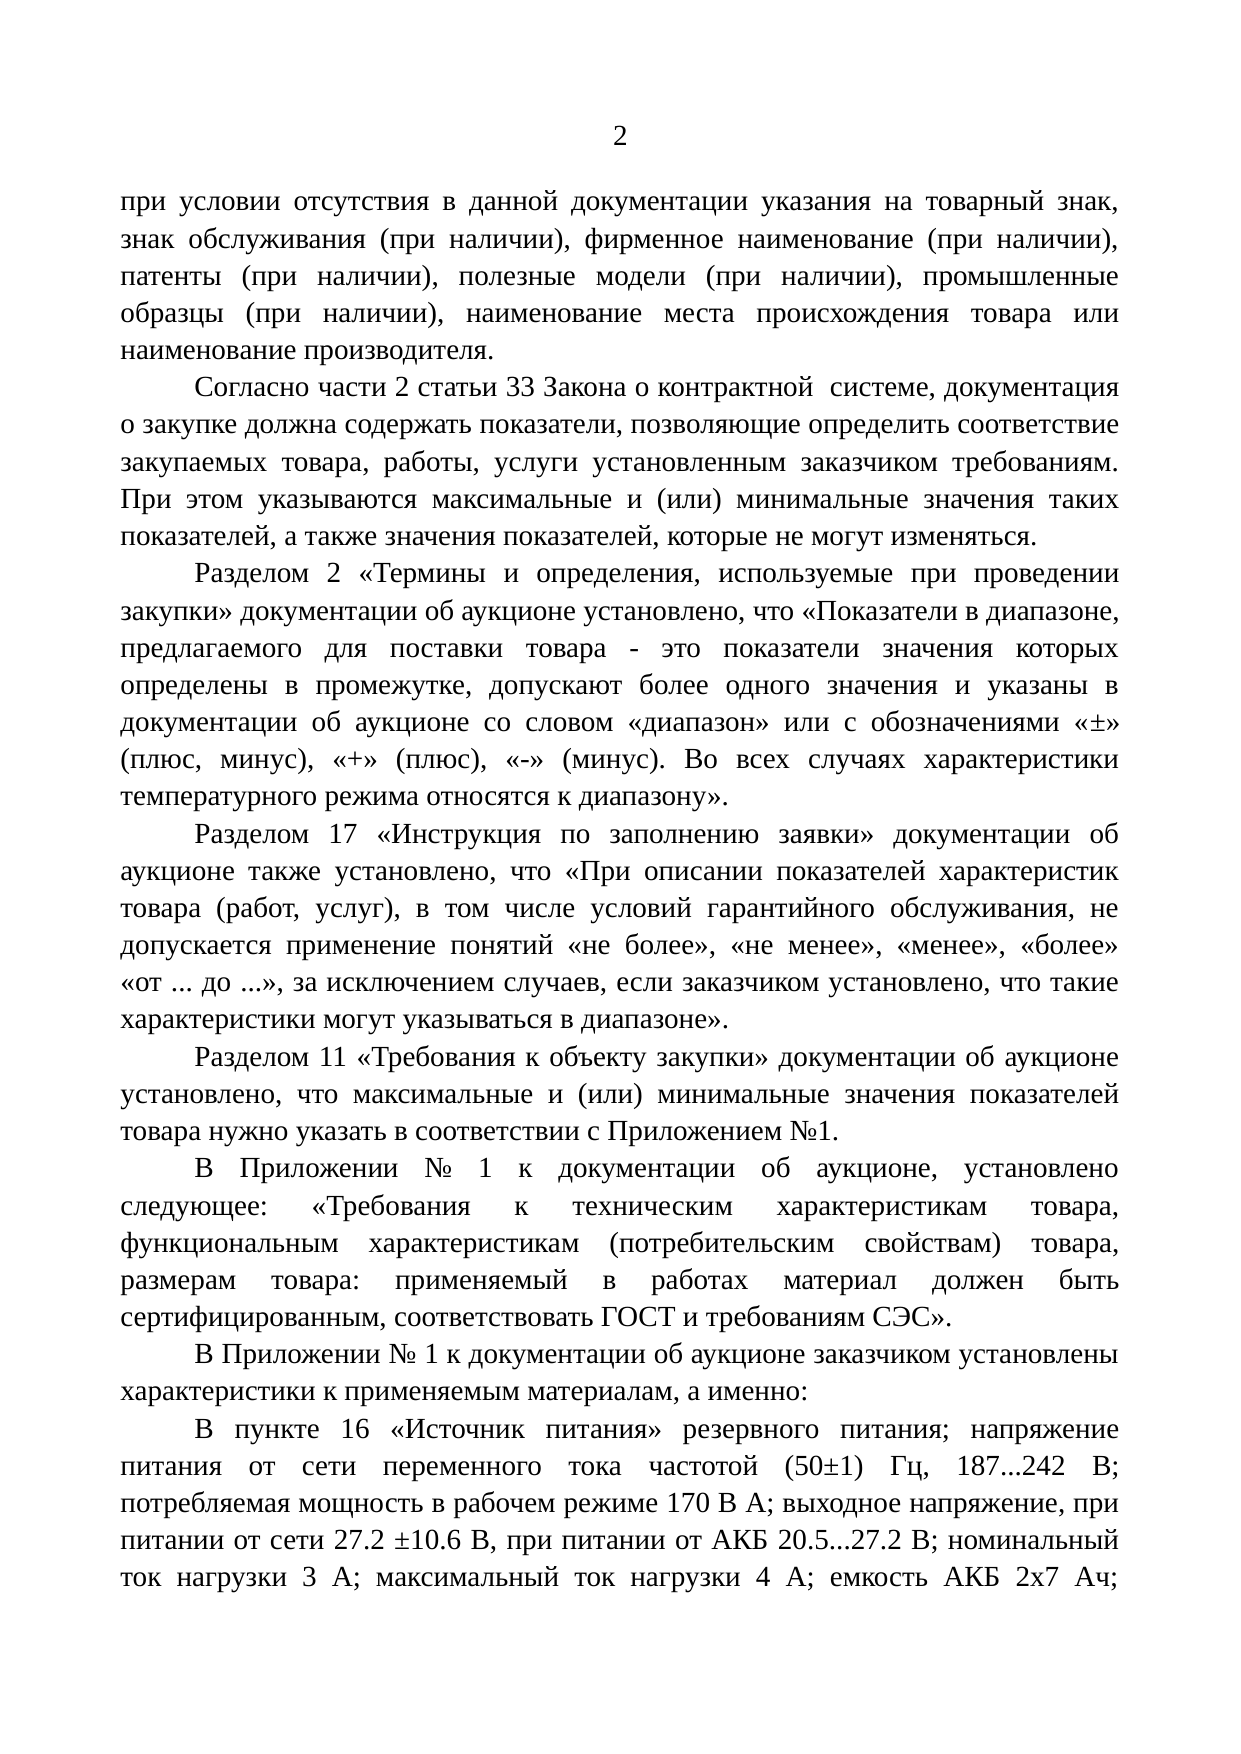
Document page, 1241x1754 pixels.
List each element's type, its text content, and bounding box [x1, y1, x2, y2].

text Согласно части 2 статьи 33 Закона о контрактной системе, документация о закупке должна содержать показатели, позволяющие определить соответствие закупаемых товара, работы, услуги установленным заказчиком требованиям. При этом указываются максимальные и (или) минимальные значения таких показателей, а также значения показателей, которые не могут изменяться. [120, 367, 1120, 553]
text Разделом 2 «Термины и определения, используемые при проведении закупки» документации об аукционе установлено, что «Показатели в диапазоне, предлагаемого для поставки товара - это показатели значения которых определены в промежутке, допускают более одного значения и указаны в документации об аукционе со словом «диапазон» или с обозначениями «±» (плюс, минус), «+» (плюс), «-» (минус). Во всех случаях характеристики температурного режима относятся к диапазону». [120, 553, 1120, 813]
text В пункте 16 «Источник питания» резервного питания; напряжение питания от сети переменного тока частотой (50±1) Гц, 187...242 В; потребляемая мощность в рабочем режиме 170 В А; выходное напряжение, при питании от сети 27.2 ±10.6 В, при питании от АКБ 20.5...27.2 В; номинальный ток нагрузки 3 А; максимальный ток нагрузки 4 А; емкость АКБ 2x7 Ач; [120, 1408, 1120, 1594]
text Разделом 17 «Инструкция по заполнению заявки» документации об аукционе также установлено, что «При описании показателей характеристик товара (работ, услуг), в том числе условий гарантийного обслуживания, не допускается применение понятий «не более», «не менее», «менее», «более» «от ... до ...», за исключением случаев, если заказчиком установлено, что такие характеристики могут указываться в диапазоне». [120, 813, 1120, 1036]
text В Приложении № 1 к документации об аукционе, установлено следующее: «Требования к техническим характеристикам товара, функциональным характеристикам (потребительским свойствам) товара, размерам товара: применяемый в работах материал должен быть сертифицированным, соответствовать ГОСТ и требованиям СЭС». [120, 1148, 1120, 1334]
text В Приложении № 1 к документации об аукционе заказчиком установлены характеристики к применяемым материалам, а именно: [120, 1334, 1120, 1408]
text Разделом 11 «Требования к объекту закупки» документации об аукционе установлено, что максимальные и (или) минимальные значения показателей товара нужно указать в соответствии с Приложением №1. [120, 1036, 1120, 1148]
text при условии отсутствия в данной документации указания на товарный знак, знак обслуживания (при наличии), фирменное наименование (при наличии), патенты (при наличии), полезные модели (при наличии), промышленные образцы (при наличии), наименование места происхождения товара или наименование производителя. [120, 181, 1120, 367]
